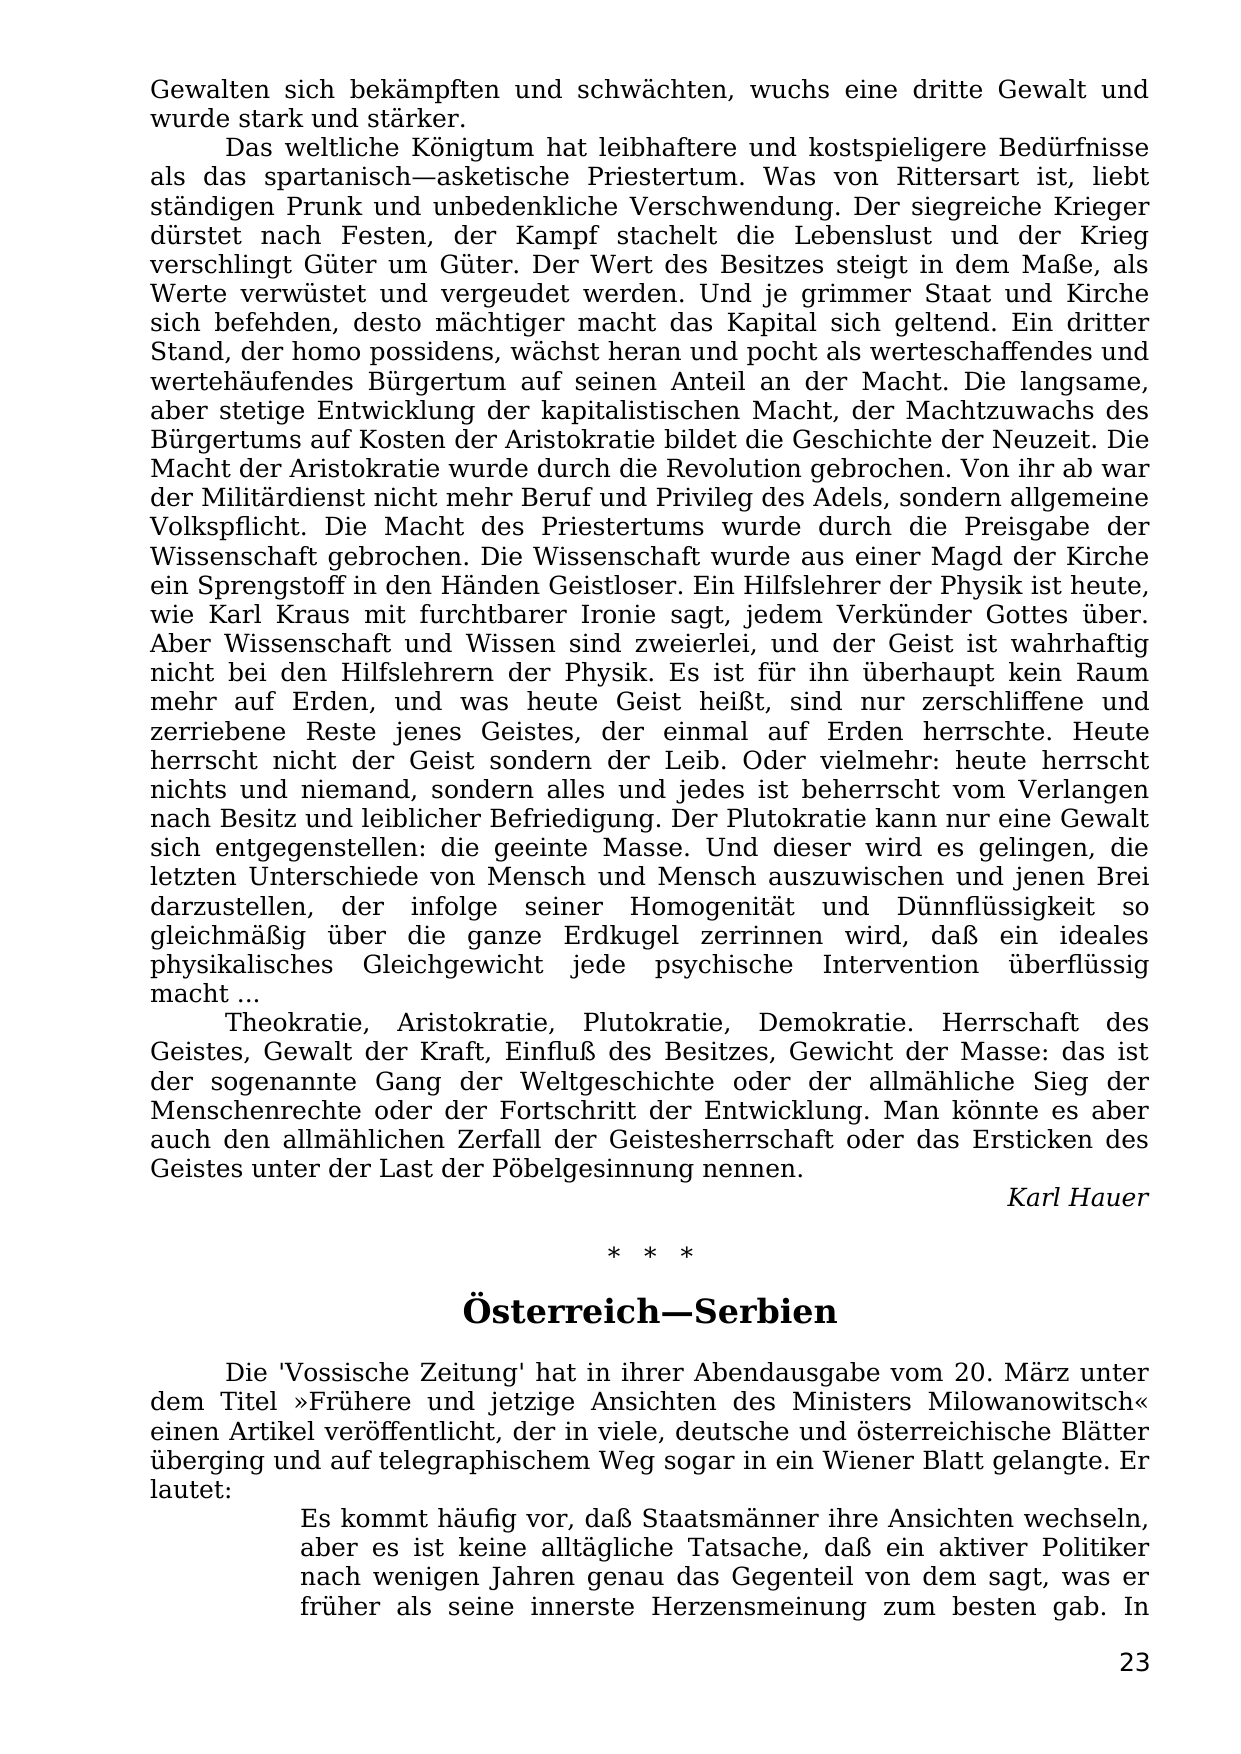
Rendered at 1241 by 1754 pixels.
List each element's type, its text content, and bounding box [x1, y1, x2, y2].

text Es kommt häufig vor, daß Staatsmänner ihre Ansichten wechseln, aber es ist keine alltägliche Tatsache, daß ein aktiver Politiker nach wenigen Jahren genau das Gegenteil von dem sagt, was er früher als seine innerste Herzensmeinung zum besten gab. In [300, 1504, 1151, 1621]
text Karl Hauer [150, 1183, 1151, 1212]
text Das weltliche Königtum hat leibhaftere und kostspieligere Bedürfnisse als das spartanisch—asketische Priestertum. Was von Rittersart ist, liebt ständigen Prunk und unbedenkliche Verschwendung. Der siegreiche Krieger dürstet nach Festen, der Kampf stachelt die Lebenslust und der Krieg verschlingt Güter um Güter. Der Wert des Besitzes steigt in dem Maße, als Werte verwüstet und vergeudet werden. Und je grimmer Staat und Kirche sich befehden, desto mächtiger macht das Kapital sich geltend. Ein dritter Stand, der homo possidens, wächst heran und pocht als werteschaffendes und wertehäufendes Bürgertum auf seinen Anteil an der Macht. Die langsame, aber stetige Entwicklung der kapitalistischen Macht, der Machtzuwachs des Bürgertums auf Kosten der Aristokratie bildet die Geschichte der Neuzeit. Die Macht der Aristokratie wurde durch die Revolution gebrochen. Von ihr ab war der Militärdienst nicht mehr Beruf und Privileg des Adels, sondern allgemeine Volkspflicht. Die Macht des Priestertums wurde durch die Preisgabe der Wissenschaft gebrochen. Die Wissenschaft wurde aus einer Magd der Kirche ein Sprengstoff in den Händen Geistloser. Ein Hilfslehrer der Physik ist heute, wie Karl Kraus mit furchtbarer Ironie sagt, jedem Verkünder Gottes über. Aber Wissenschaft und Wissen sind zweierlei, und der Geist ist wahrhaftig nicht bei den Hilfslehrern der Physik. Es ist für ihn überhaupt kein Raum mehr auf Erden, und was heute Geist heißt, sind nur zerschliffene und zerriebene Reste jenes Geistes, der einmal auf Erden herrschte. Heute herrscht nicht der Geist sondern der Leib. Oder vielmehr: heute herrscht nichts und niemand, sondern alles und jedes ist beherrscht vom Verlangen nach Besitz und leiblicher Befriedigung. Der Plutokratie kann nur eine Gewalt sich entgegenstellen: die geeinte Masse. Und dieser wird es gelingen, die letzten Unterschiede von Mensch und Mensch auszuwischen und jenen Brei darzustellen, der infolge seiner Homogenität und Dünnflüssigkeit so gleichmäßig über die ganze Erdkugel zerrinnen wird, daß ein ideales physikalisches Gleichgewicht jede psychische Intervention überflüssig macht ... [150, 133, 1151, 1008]
text Theokratie, Aristokratie, Plutokratie, Demokratie. Herrschaft des Geistes, Gewalt der Kraft, Einfluß des Besitzes, Gewicht der Masse: das ist der sogenannte Gang der Weltgeschichte oder der allmähliche Sieg der Menschenrechte oder der Fortschritt der Entwicklung. Man könnte es aber auch den allmählichen Zerfall der Geistesherrschaft oder das Ersticken des Geistes unter der Last der Pöbelgesinnung nennen. [150, 1008, 1151, 1183]
text Österreich—Serbien [150, 1271, 1151, 1331]
text Gewalten sich bekämpften und schwächten, wuchs eine dritte Gewalt und wurde stark und stärker. [150, 75, 1151, 133]
text Die 'Vossische Zeitung' hat in ihrer Abendausgabe vom 20. März unter dem Titel »Frühere und jetzige Ansichten des Ministers Milowanowitsch« einen Artikel veröffentlicht, der in viele, deutsche und österreichische Blätter überging und auf telegraphischem Weg sogar in ein Wiener Blatt gelangte. Er lautet: [150, 1331, 1151, 1504]
text * * * [150, 1242, 1151, 1271]
